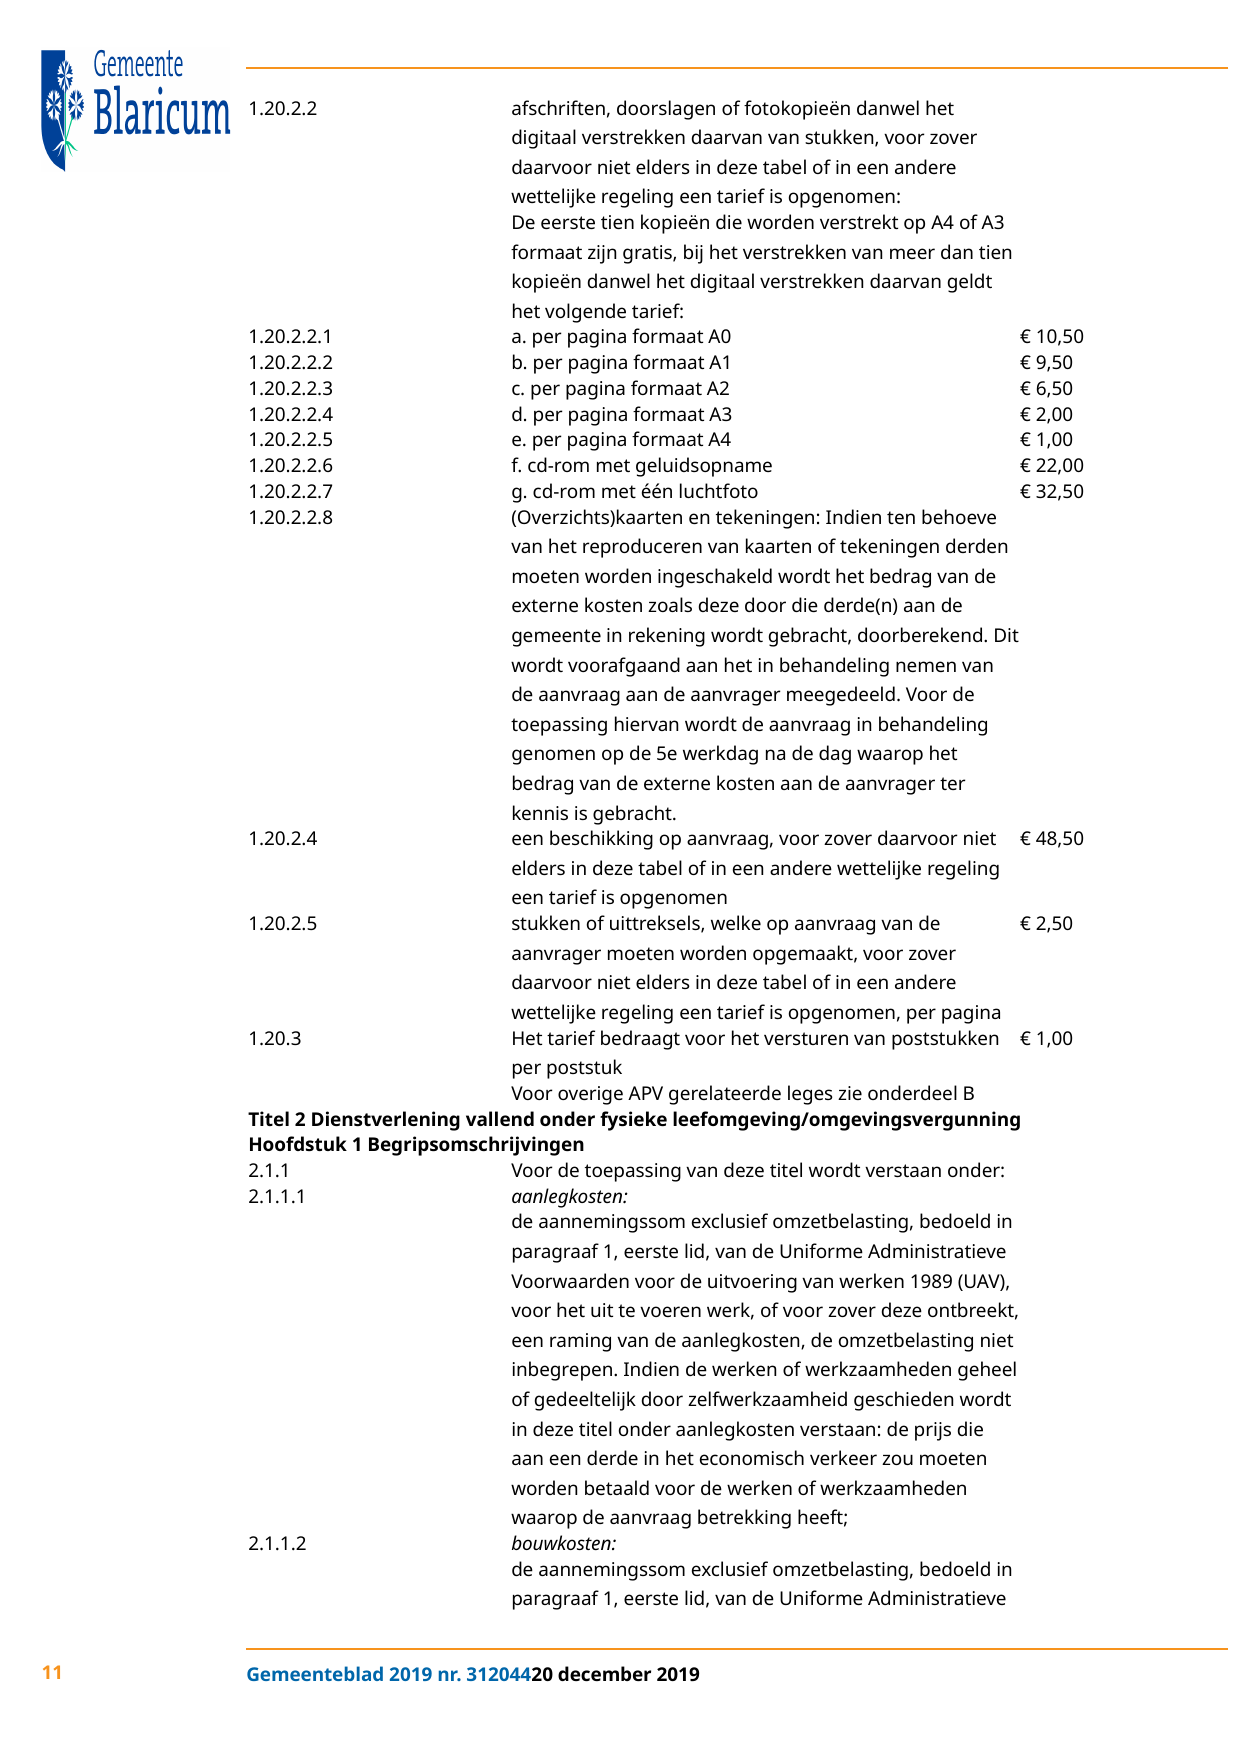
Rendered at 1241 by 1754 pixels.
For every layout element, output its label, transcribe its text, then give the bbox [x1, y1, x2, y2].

table_cell b. per pagina formaat A1 [511, 350, 1020, 375]
table_cell de aannemingssom exclusief omzetbelasting, bedoeld in paragraaf 1, eerste lid, van de Uniforme Administratieve Voorwaarden voor de uitvoering van werken 1989 (UAV), voor het uit te voeren werk, of voor zover deze ontbreekt, een raming van de aanlegkosten, de omzetbelasting niet inbegrepen. Indien de werken of werkzaamheden geheel of gedeeltelijk door zelfwerkzaamheid geschieden wordt in deze titel onder aanlegkosten verstaan: de prijs die aan een derde in het economisch verkeer zou moeten worden betaald voor de werken of werkzaamheden waarop de aanvraag betrekking heeft; [511, 1209, 1020, 1530]
table_cell € 2,50 [1020, 910, 1152, 1025]
table_cell 1.20.2.4 [248, 825, 511, 910]
table_cell [1020, 1157, 1152, 1183]
table_cell [248, 1080, 511, 1106]
table_cell [248, 209, 511, 324]
table_cell Titel 2 Dienstverlening vallend onder fysieke leefomgeving/omgevingsvergunning [248, 1106, 1152, 1132]
table_cell € 2,00 [1020, 401, 1152, 427]
table_cell 1.20.2.2.4 [248, 401, 511, 427]
table_cell € 22,00 [1020, 453, 1152, 478]
table_cell [1020, 209, 1152, 324]
table_cell [1020, 95, 1152, 209]
table_cell € 6,50 [1020, 375, 1152, 401]
table_cell 2.1.1 [248, 1157, 511, 1183]
table_cell 1.20.2.2.5 [248, 427, 511, 452]
table_cell f. cd-rom met geluidsopname [511, 453, 1020, 478]
table_cell 2.1.1.1 [248, 1183, 511, 1209]
table_cell 2.1.1.2 [248, 1530, 511, 1556]
table_cell € 48,50 [1020, 825, 1152, 910]
table_cell e. per pagina formaat A4 [511, 427, 1020, 452]
table_cell stukken of uittreksels, welke op aanvraag van de aanvrager moeten worden opgemaakt, voor zover daarvoor niet elders in deze tabel of in een andere wettelijke regeling een tarief is opgenomen, per pagina [511, 910, 1020, 1025]
table_cell c. per pagina formaat A2 [511, 375, 1020, 401]
picture [41, 47, 231, 172]
table_cell Hoofdstuk 1 Begripsomschrijvingen [248, 1132, 1152, 1157]
table_cell [248, 1209, 511, 1530]
table_cell [1020, 1556, 1152, 1611]
table_cell (Overzichts)kaarten en tekeningen: Indien ten behoeve van het reproduceren van kaarten of tekeningen derden moeten worden ingeschakeld wordt het bedrag van de externe kosten zoals deze door die derde(n) aan de gemeente in rekening wordt gebracht, doorberekend. Dit wordt voorafgaand aan het in behandeling nemen van de aanvraag aan de aanvrager meegedeeld. Voor de toepassing hiervan wordt de aanvraag in behandeling genomen op de 5e werkdag na de dag waarop het bedrag van de externe kosten aan de aanvrager ter kennis is gebracht. [511, 504, 1020, 825]
table_cell De eerste tien kopieën die worden verstrekt op A4 of A3 formaat zijn gratis, bij het verstrekken van meer dan tien kopieën danwel het digitaal verstrekken daarvan geldt het volgende tarief: [511, 209, 1020, 324]
table_cell [1020, 1209, 1152, 1530]
table_cell 1.20.2.5 [248, 910, 511, 1025]
table_cell 1.20.2.2.2 [248, 350, 511, 375]
table_cell € 32,50 [1020, 478, 1152, 504]
table_cell Voor overige APV gerelateerde leges zie onderdeel B [511, 1080, 1020, 1106]
table_cell € 1,00 [1020, 427, 1152, 452]
table_cell € 10,50 [1020, 324, 1152, 349]
table_cell de aannemingssom exclusief omzetbelasting, bedoeld in paragraaf 1, eerste lid, van de Uniforme Administratieve [511, 1556, 1020, 1611]
table_cell 1.20.2.2.8 [248, 504, 511, 825]
table_cell € 1,00 [1020, 1025, 1152, 1080]
table_cell [1020, 504, 1152, 825]
table_cell [248, 1556, 511, 1611]
table_cell een beschikking op aanvraag, voor zover daarvoor niet elders in deze tabel of in een andere wettelijke regeling een tarief is opgenomen [511, 825, 1020, 910]
table_cell € 9,50 [1020, 350, 1152, 375]
table_cell [1020, 1183, 1152, 1209]
table_cell Het tarief bedraagt voor het versturen van poststukken per poststuk [511, 1025, 1020, 1080]
table_cell bouwkosten: [511, 1530, 1020, 1556]
table_cell g. cd-rom met één luchtfoto [511, 478, 1020, 504]
table_cell 1.20.2.2.7 [248, 478, 511, 504]
table_cell 1.20.2.2.3 [248, 375, 511, 401]
table_cell afschriften, doorslagen of fotokopieën danwel het digitaal verstrekken daarvan van stukken, voor zover daarvoor niet elders in deze tabel of in een andere wettelijke regeling een tarief is opgenomen: [511, 95, 1020, 209]
table_cell 1.20.2.2.6 [248, 453, 511, 478]
table_cell 1.20.3 [248, 1025, 511, 1080]
table_cell Voor de toepassing van deze titel wordt verstaan onder: [511, 1157, 1020, 1183]
table_cell [1020, 1080, 1152, 1106]
table_cell 1.20.2.2 [248, 95, 511, 209]
table_cell a. per pagina formaat A0 [511, 324, 1020, 349]
table_cell aanlegkosten: [511, 1183, 1020, 1209]
table_cell d. per pagina formaat A3 [511, 401, 1020, 427]
table_cell 1.20.2.2.1 [248, 324, 511, 349]
table_cell [1020, 1530, 1152, 1556]
